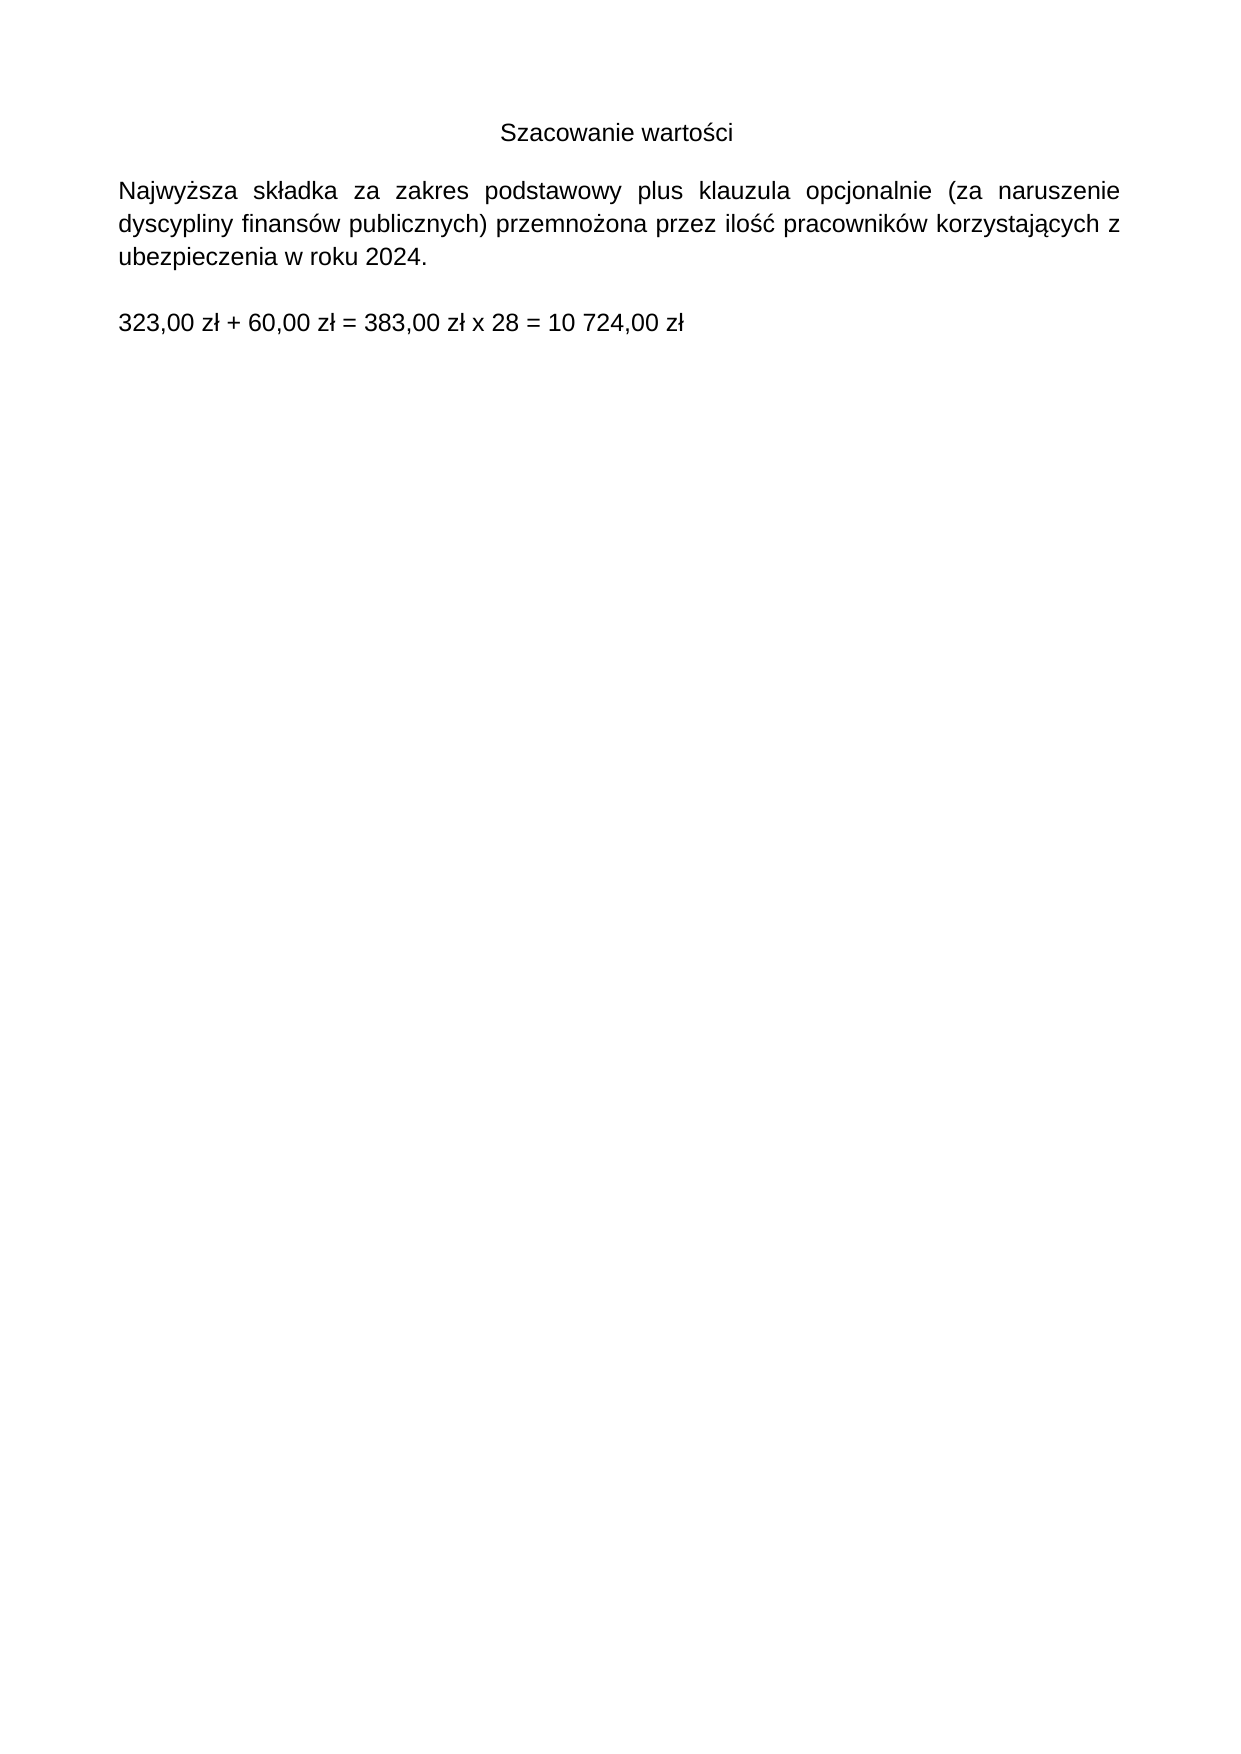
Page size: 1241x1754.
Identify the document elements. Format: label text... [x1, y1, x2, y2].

text 323,00 zł + 60,00 zł = 383,00 zł x 28 = 10 724,00 zł [118, 308, 1122, 336]
text Szacowanie wartości [118, 118, 1122, 147]
text Najwyższa składka za zakres podstawowy plus klauzula opcjonalnie (za naruszenie dyscypliny finansów publicznych) przemnożona przez ilość pracowników korzystających z ubezpieczenia w roku 2024. [118, 176, 1122, 270]
